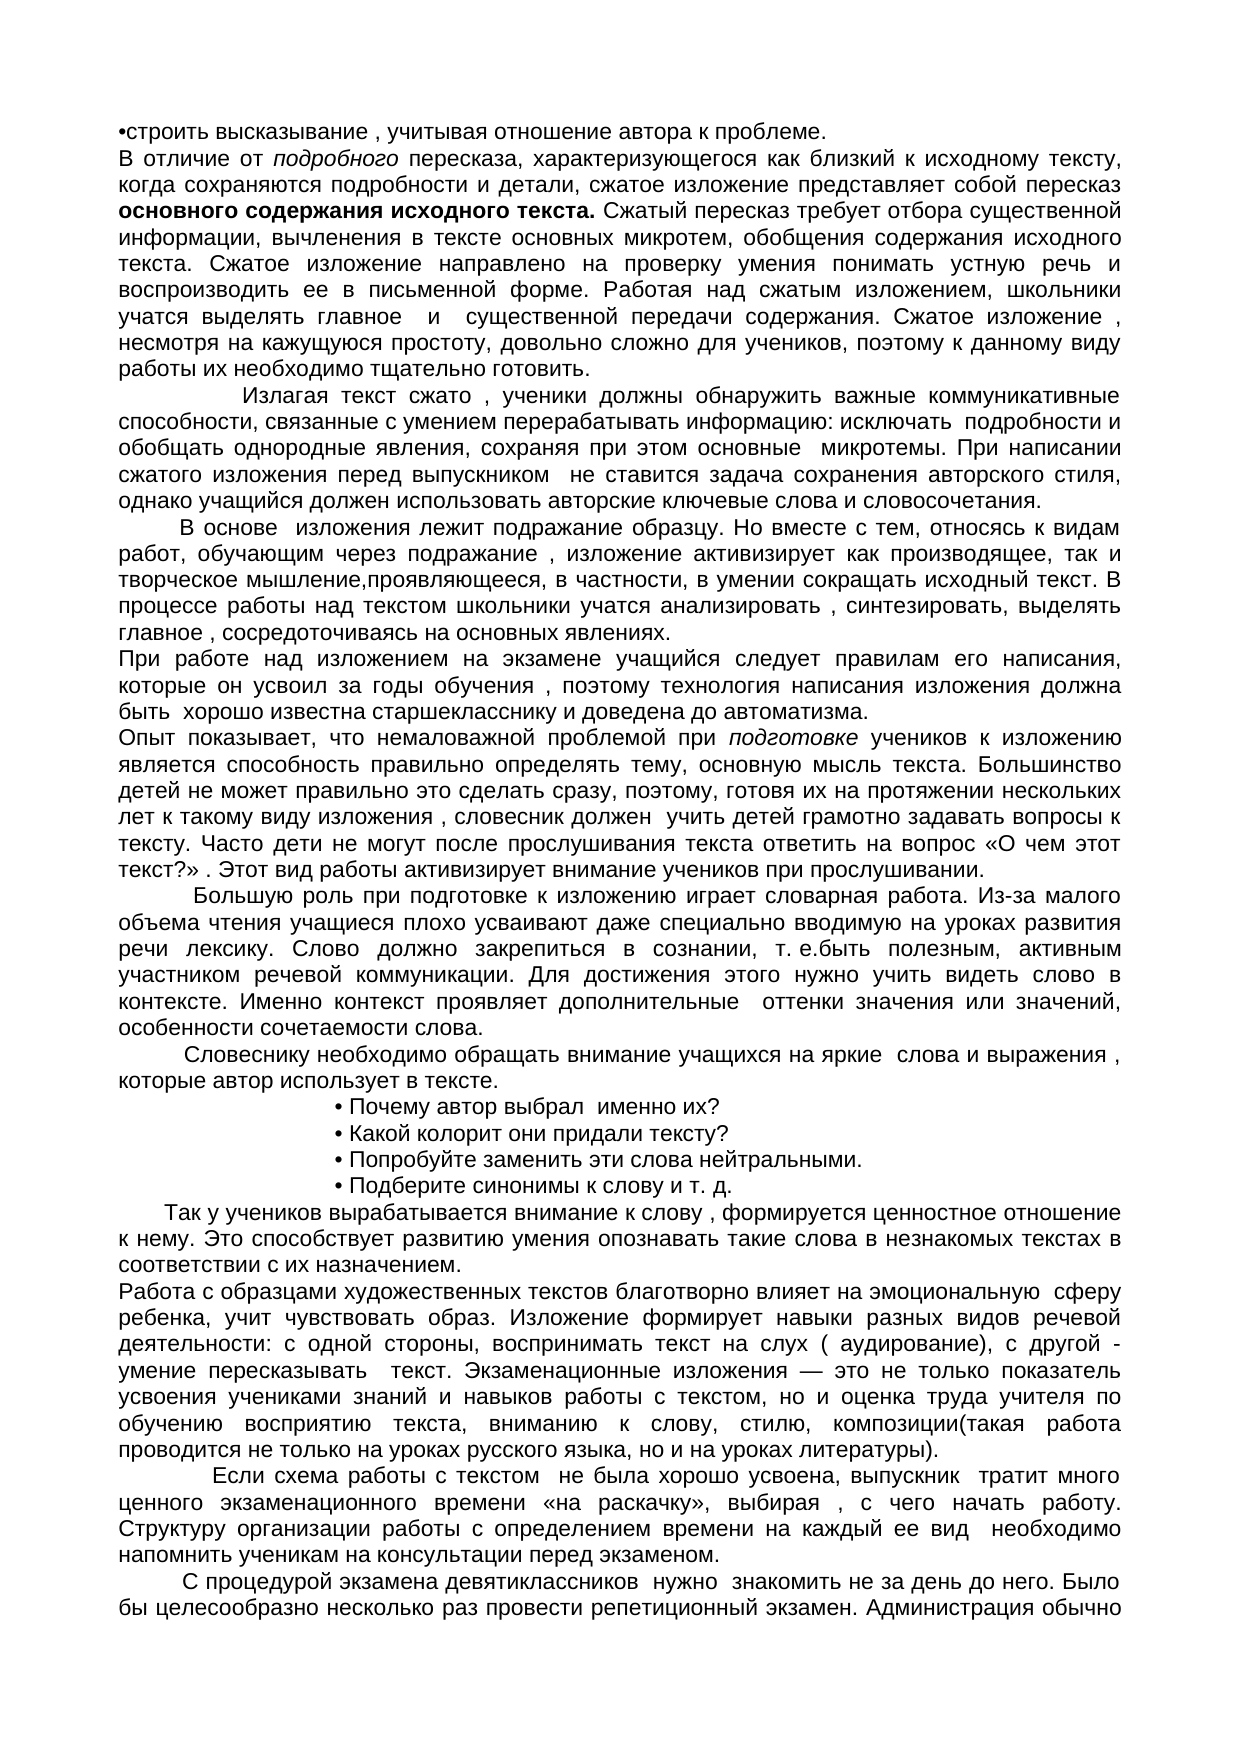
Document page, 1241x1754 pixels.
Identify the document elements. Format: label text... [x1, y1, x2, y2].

text Так у учеников вырабатывается внимание к слову , формируется ценностное отношение к нему. Это способствует развитию умения опознавать такие слова в незнакомых текстах в соответствии с их назначением. [118, 1199, 1122, 1278]
text • Почему автор выбрал именно их? [118, 1093, 1122, 1119]
text Опыт показывает, что немаловажной проблемой при подготовке учеников к изложению является способность правильно определять тему, основную мысль текста. Большинство детей не может правильно это сделать сразу, поэтому, готовя их на протяжении нескольких лет к такому виду изложения , словесник должен учить детей грамотно задавать вопросы к тексту. Часто дети не могут после прослушивания текста ответить на вопрос «О чем этот текст?» . Этот вид работы активизирует внимание учеников при прослушивании. [118, 724, 1122, 882]
text В основе изложения лежит подражание образцу. Но вместе с тем, относясь к видам работ, обучающим через подражание , изложение активизирует как производящее, так и творческое мышление,проявляющееся, в частности, в умении сокращать исходный текст. В процессе работы над текстом школьники учатся анализировать , синтезировать, выделять главное , сосредоточиваясь на основных явлениях. [118, 513, 1122, 645]
text •строить высказывание , учитывая отношение автора к проблеме. [118, 118, 1122, 144]
text • Попробуйте заменить эти слова нейтральными. [118, 1146, 1122, 1172]
text Словеснику необходимо обращать внимание учащихся на яркие слова и выражения , которые автор использует в тексте. [118, 1041, 1122, 1093]
text При работе над изложением на экзамене учащийся следует правилам его написания, которые он усвоил за годы обучения , поэтому технология написания изложения должна быть хорошо известна старшекласснику и доведена до автоматизма. [118, 645, 1122, 724]
text Излагая текст сжато , ученики должны обнаружить важные коммуникативные способности, связанные с умением перерабатывать информацию: исключать подробности и обобщать однородные явления, сохраняя при этом основные микротемы. При написании сжатого изложения перед выпускником не ставится задача сохранения авторского стиля, однако учащийся должен использовать авторские ключевые слова и словосочетания. [118, 382, 1122, 513]
text С процедурой экзамена девятиклассников нужно знакомить не за день до него. Было бы целесообразно несколько раз провести репетиционный экзамен. Администрация обычно [118, 1568, 1122, 1620]
text Работа с образцами художественных текстов благотворно влияет на эмоциональную сферу ребенка, учит чувствовать образ. Изложение формирует навыки разных видов речевой деятельности: с одной стороны, воспринимать текст на слух ( аудирование), с другой - умение пересказывать текст. Экзаменационные изложения — это не только показатель усвоения учениками знаний и навыков работы с текстом, но и оценка труда учителя по обучению восприятию текста, вниманию к слову, стилю, композиции(такая работа проводится не только на уроках русского языка, но и на уроках литературы). [118, 1278, 1122, 1462]
text В отличие от подробного пересказа, характеризующегося как близкий к исходному тексту, когда сохраняются подробности и детали, сжатое изложение представляет собой пересказ основного содержания исходного текста. Сжатый пересказ требует отбора существенной информации, вычленения в тексте основных микротем, обобщения содержания исходного текста. Сжатое изложение направлено на проверку умения понимать устную речь и воспроизводить ее в письменной форме. Работая над сжатым изложением, школьники учатся выделять главное и существенной передачи содержания. Сжатое изложение , несмотря на кажущуюся простоту, довольно сложно для учеников, поэтому к данному виду работы их необходимо тщательно готовить. [118, 144, 1122, 382]
text Большую роль при подготовке к изложению играет словарная работа. Из-за малого объема чтения учащиеся плохо усваивают даже специально вводимую на уроках развития речи лексику. Слово должно закрепиться в сознании, т. е.быть полезным, активным участником речевой коммуникации. Для достижения этого нужно учить видеть слово в контексте. Именно контекст проявляет дополнительные оттенки значения или значений, особенности сочетаемости слова. [118, 882, 1122, 1041]
text Если схема работы с текстом не была хорошо усвоена, выпускник тратит много ценного экзаменационного времени «на раскачку», выбирая , с чего начать работу. Структуру организации работы с определением времени на каждый ее вид необходимо напомнить ученикам на консультации перед экзаменом. [118, 1462, 1122, 1568]
text • Какой колорит они придали тексту? [118, 1119, 1122, 1146]
text • Подберите синонимы к слову и т. д. [118, 1172, 1122, 1199]
